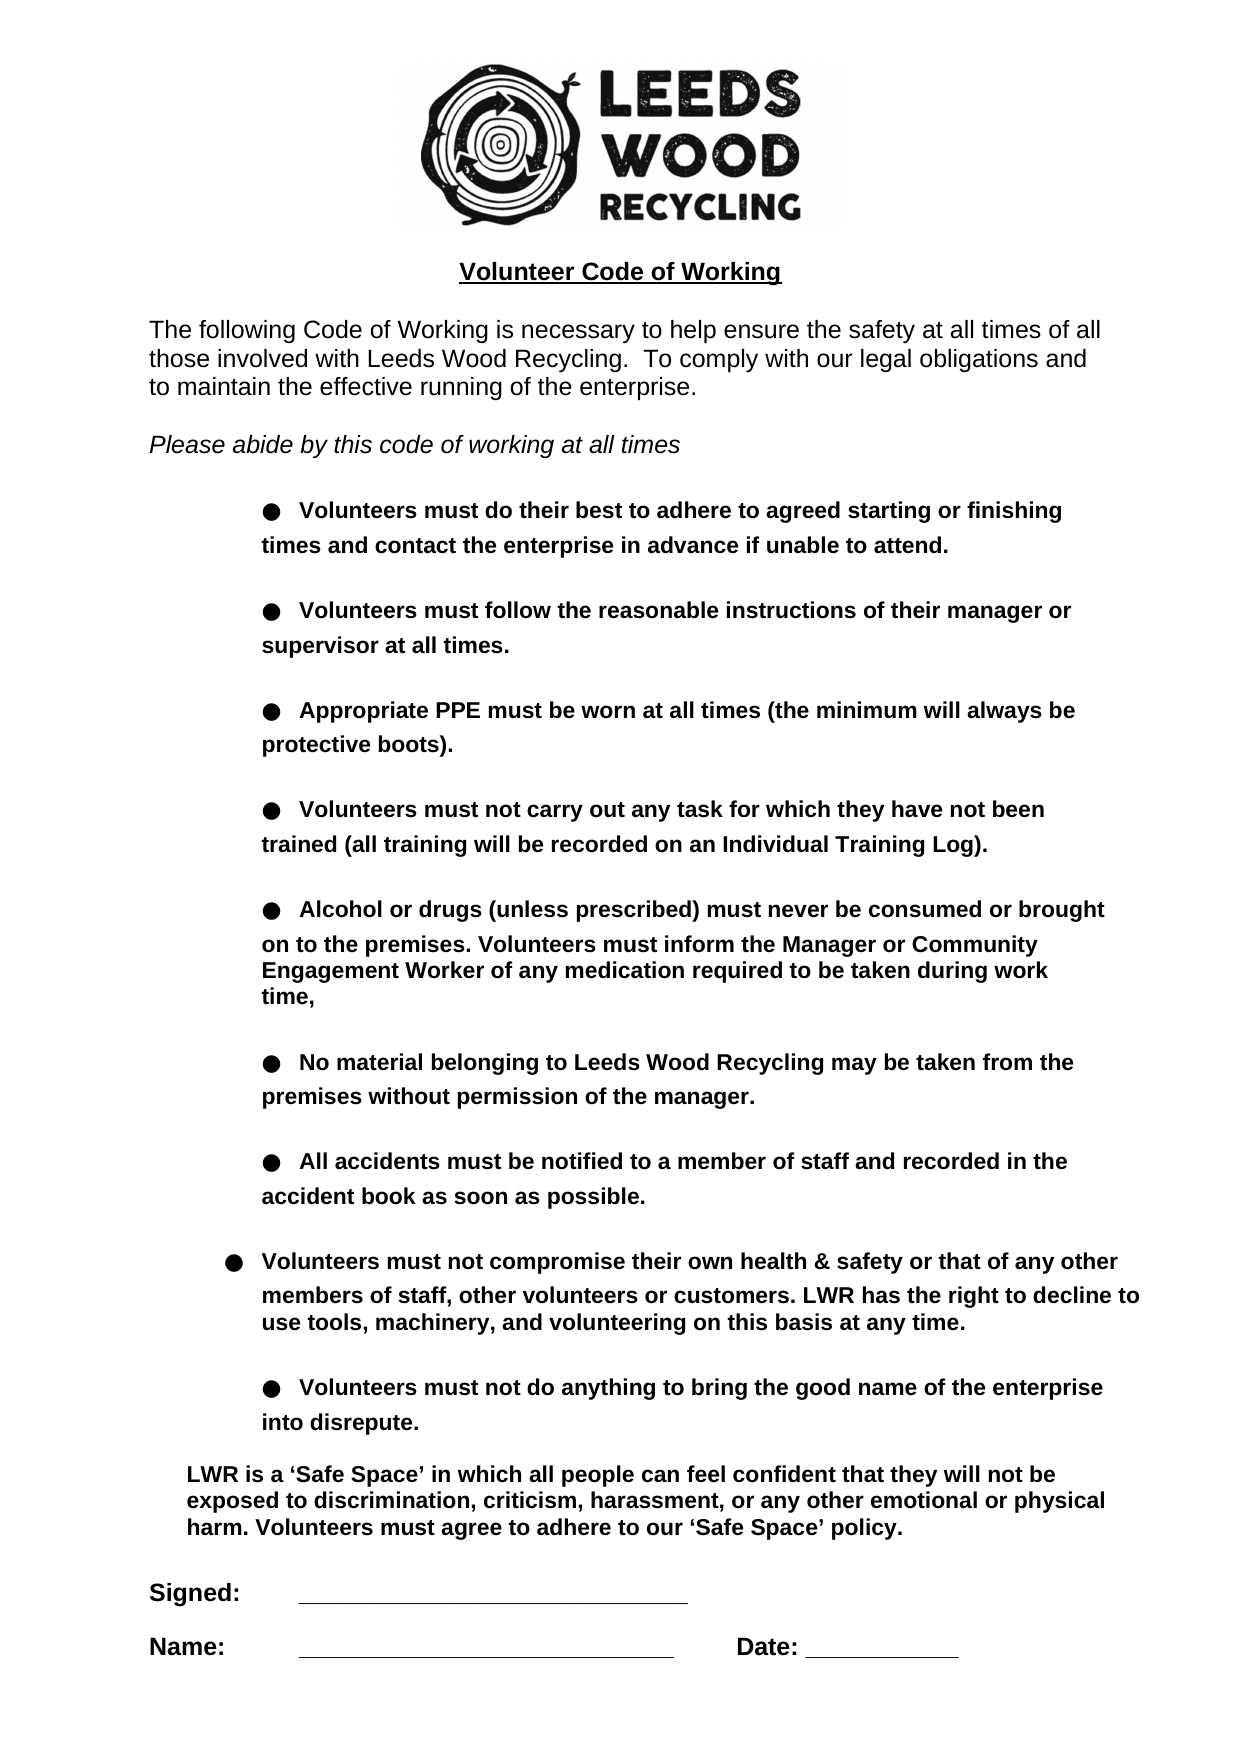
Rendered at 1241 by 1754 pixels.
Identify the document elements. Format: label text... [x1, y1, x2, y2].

text Please abide by this code of working at all times [74, 430, 1107, 458]
list Volunteers must not carry out any task for which they have not been trained (all training will be recorded on an Individual Training Log). [261, 784, 1107, 857]
text Name: ___________________________ Date: ___________ [74, 1632, 1167, 1660]
text LWR is a ‘Safe Space’ in which all people can feel confident that they will not be exposed to discrimination, criticism, harassment, or any other emotional or physical harm. Volunteers must agree to adhere to our ‘Safe Space’ policy. [186, 1461, 1107, 1540]
list Volunteers must follow the reasonable instructions of their manager or supervisor at all times. [261, 584, 1107, 658]
list Appropriate PPE must be worn at all times (the minimum will always be protective boots). [261, 684, 1107, 758]
picture [394, 59, 846, 231]
text Signed: ____________________________ [74, 1578, 1167, 1606]
list Volunteers must do their best to adhere to agreed starting or finishing times and contact the enterprise in advance if unable to attend. [261, 485, 1107, 558]
list Volunteers must not compromise their own health & safety or that of any other members of staff, other volunteers or customers. LWR has the right to decline to use tools, machinery, and volunteering on this basis at any time. [224, 1235, 1167, 1335]
list Volunteers must not do anything to bring the good name of the enterprise into disrepute. [261, 1361, 1107, 1435]
text The following Code of Working is necessary to help ensure the safety at all times of all those involved with Leeds Wood Recycling. To comply with our legal obligations and to maintain the effective running of the enterprise. [149, 315, 1107, 401]
list No material belonging to Leeds Wood Recycling may be taken from the premises without permission of the manager. [261, 1036, 1107, 1109]
text Volunteer Code of Working [74, 257, 1167, 286]
list All accidents must be notified to a member of staff and recorded in the accident book as soon as possible. [261, 1136, 1107, 1209]
list Alcohol or drugs (unless prescribed) must never be consumed or brought on to the premises. Volunteers must inform the Manager or Community Engagement Worker of any medication required to be taken during work time, [261, 884, 1107, 1010]
